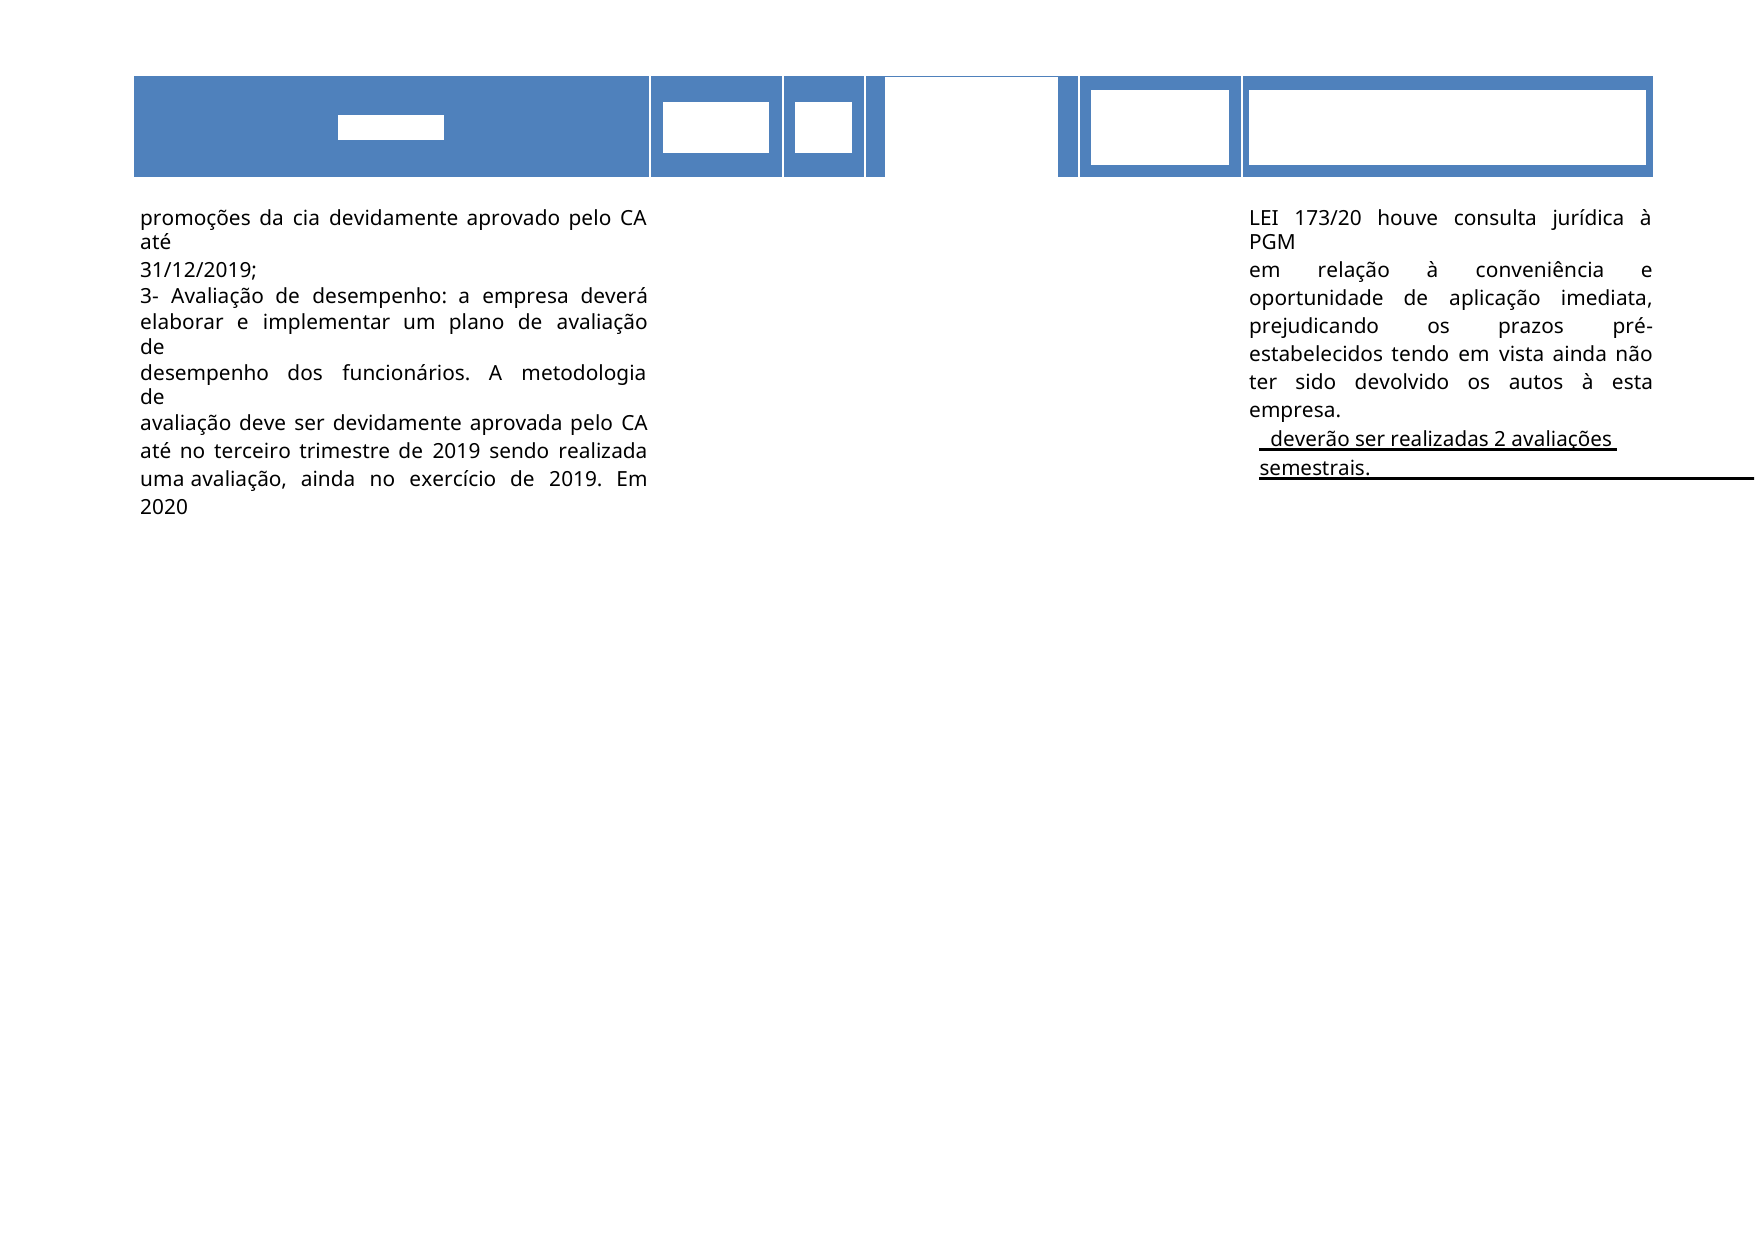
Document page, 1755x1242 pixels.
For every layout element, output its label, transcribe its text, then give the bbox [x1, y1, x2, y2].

text 31/12/2019; [140, 255, 259, 283]
text deverão ser realizadas 2 avaliações semestrais. [1259, 424, 1667, 477]
text 3- Avaliação de desempenho: a empresa deverá elaborar e implementar um plano de avaliação de [140, 284, 648, 359]
text promoções da cia devidamente aprovado pelo CA até [140, 207, 647, 255]
text em relação à conveniência e oportunidade de aplicação imediata, prejudicando os prazos pré-estabelecidos tendo em vista ainda não ter sido devolvido os autos à esta empresa. [1249, 255, 1652, 424]
text LEI 173/20 houve consulta jurídica à PGM [1249, 207, 1651, 255]
text avaliação deve ser devidamente aprovada pelo CA até no terceiro trimestre de 2019 sendo realizada uma avaliação, ainda no exercício de 2019. Em 2020 [140, 408, 648, 521]
text desempenho dos funcionários. A metodologia de [140, 359, 647, 408]
